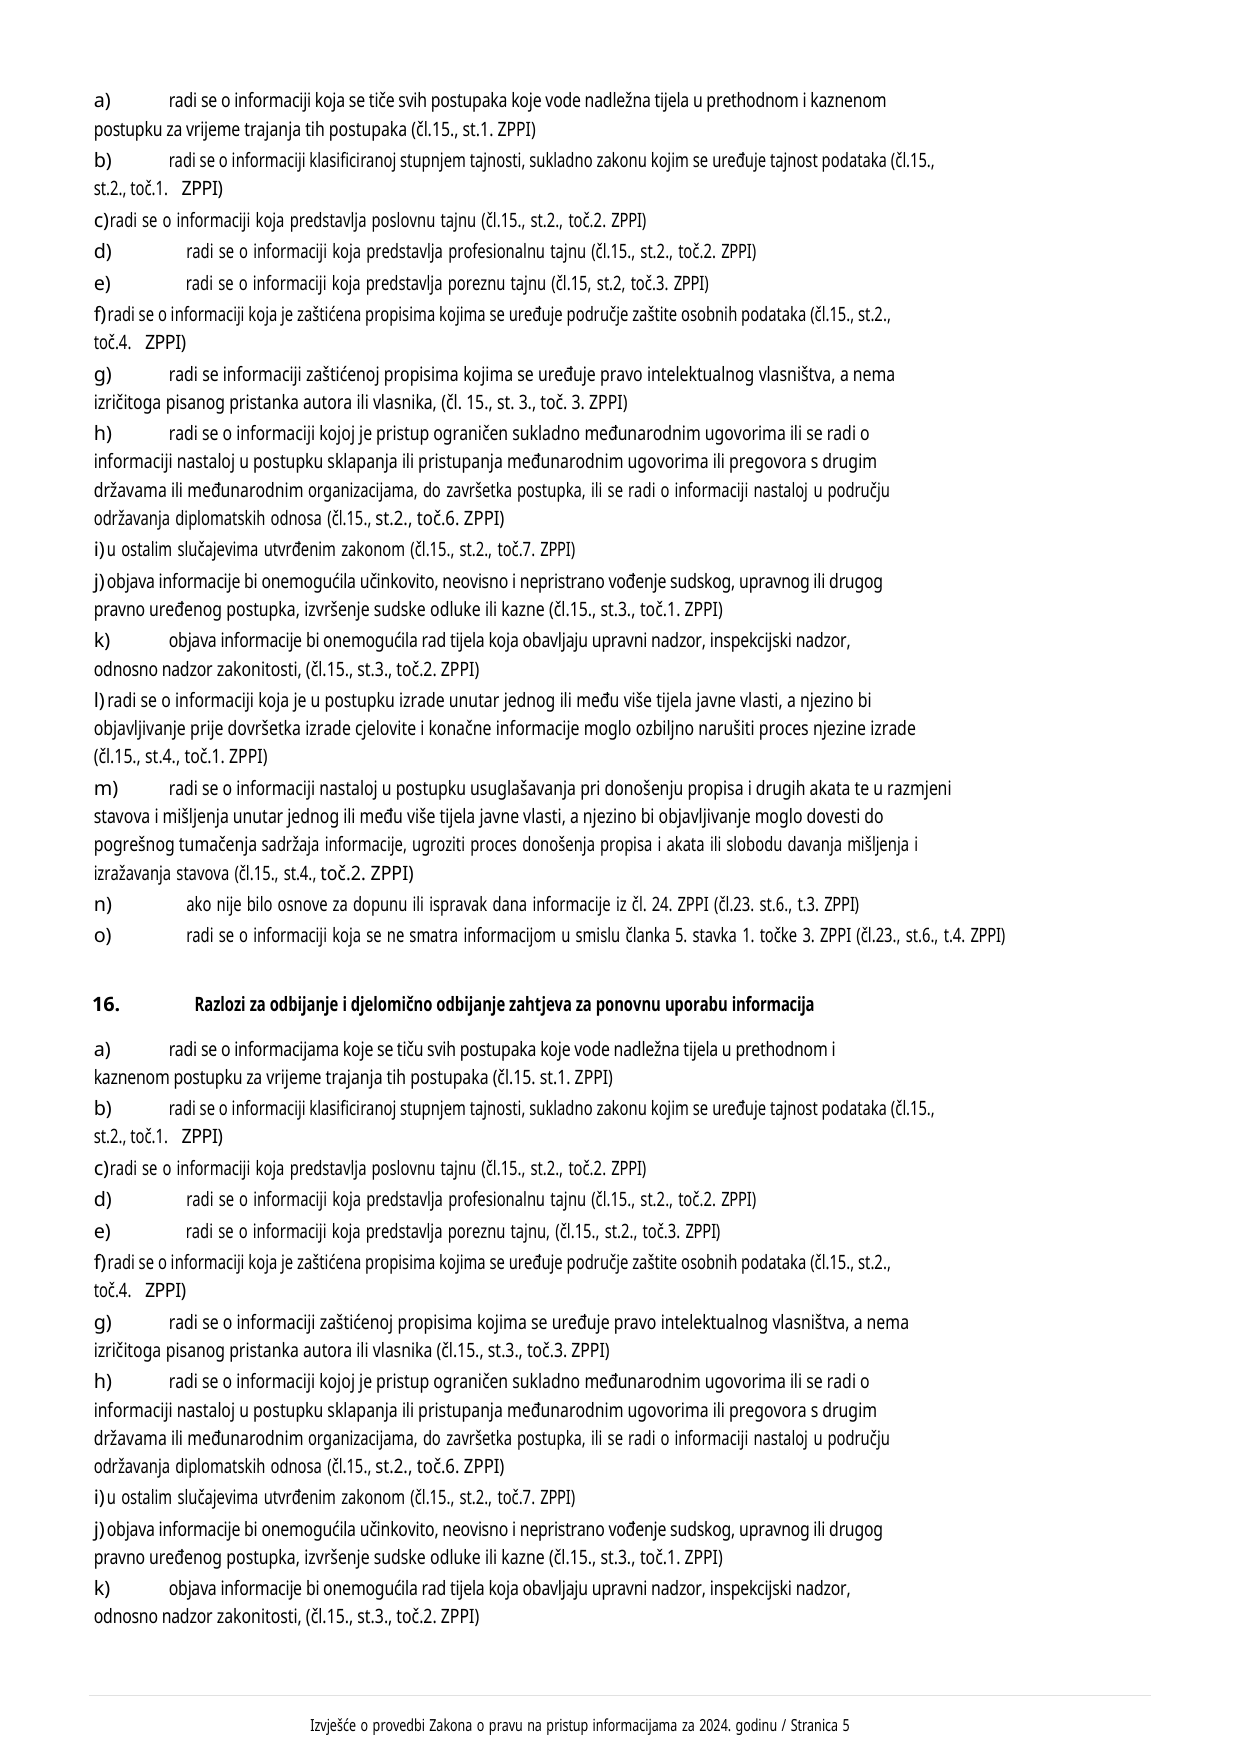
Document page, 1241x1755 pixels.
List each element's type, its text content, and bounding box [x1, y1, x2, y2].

list u ostalim slučajevima utvrđenim zakonom (čl.15., st.2., toč.7. ZPPI) [93, 1483, 1182, 1511]
list radi se o informaciji zaštićenoj propisima kojima se uređuje pravo intelektualnog vlasništva, a nema izričitoga pisanog pristanka autora ili vlasnika (čl.15., st.3., toč.3. ZPPI) [93, 1308, 924, 1363]
list radi se o informaciji koja je u postupku izrade unutar jednog ili među više tijela javne vlasti, a njezino bi objavljivanje prije dovršetka izrade cjelovite i konačne informacije moglo ozbiljno narušiti proces njezine izrade (čl.15., st.4., toč.1. ZPPI) [93, 686, 950, 769]
list objava informacije bi onemogućila učinkovito, neovisno i nepristrano vođenje sudskog, upravnog ili drugog pravno uređenog postupka, izvršenje sudske odluke ili kazne (čl.15., st.3., toč.1. ZPPI) [93, 567, 896, 622]
list ako nije bilo osnove za dopunu ili ispravak dana informacije iz čl. 24. ZPPI (čl.23. st.6., t.3. ZPPI) [93, 890, 1182, 917]
list radi se o informaciji klasificiranoj stupnjem tajnosti, sukladno zakonu kojim se uređuje tajnost podataka (čl.15., st.2., toč.1. ZPPI) [93, 1094, 952, 1150]
list objava informacije bi onemogućila učinkovito, neovisno i nepristrano vođenje sudskog, upravnog ili drugog pravno uređenog postupka, izvršenje sudske odluke ili kazne (čl.15., st.3., toč.1. ZPPI) [93, 1515, 896, 1570]
list radi se o informaciji klasificiranoj stupnjem tajnosti, sukladno zakonu kojim se uređuje tajnost podataka (čl.15., st.2., toč.1. ZPPI) [93, 146, 952, 202]
list radi se o informaciji koja predstavlja poreznu tajnu, (čl.15., st.2., toč.3. ZPPI) [93, 1217, 1182, 1244]
list radi se o informaciji koja je zaštićena propisima kojima se uređuje područje zaštite osobnih podataka (čl.15., st.2., toč.4. ZPPI) [93, 300, 929, 356]
list radi se o informacijama koje se tiču svih postupaka koje vode nadležna tijela u prethodnom i kaznenom postupku za vrijeme trajanja tih postupaka (čl.15. st.1. ZPPI) [93, 1035, 910, 1090]
list radi se o informaciji koja predstavlja profesionalnu tajnu (čl.15., st.2., toč.2. ZPPI) [93, 1186, 1182, 1212]
list radi se o informaciji koja predstavlja poslovnu tajnu (čl.15., st.2., toč.2. ZPPI) [93, 1154, 1182, 1181]
list objava informacije bi onemogućila rad tijela koja obavljaju upravni nadzor, inspekcijski nadzor, odnosno nadzor zakonitosti, (čl.15., st.3., toč.2. ZPPI) [93, 1574, 877, 1630]
list radi se o informaciji koja predstavlja profesionalnu tajnu (čl.15., st.2., toč.2. ZPPI) [93, 237, 1182, 264]
list radi se o informaciji koja predstavlja poslovnu tajnu (čl.15., st.2., toč.2. ZPPI) [93, 206, 1182, 233]
list radi se informaciji zaštićenoj propisima kojima se uređuje pravo intelektualnog vlasništva, a nema izričitoga pisanog pristanka autora ili vlasnika, (čl. 15., st. 3., toč. 3. ZPPI) [93, 360, 911, 415]
list radi se o informaciji koja se ne smatra informacijom u smislu članka 5. stavka 1. točke 3. ZPPI (čl.23., st.6., t.4. ZPPI) [93, 921, 1182, 948]
list radi se o informaciji kojoj je pristup ograničen sukladno međunarodnim ugovorima ili se radi o informaciji nastaloj u postupku sklapanja ili pristupanja međunarodnim ugovorima ili pregovora s drugim državama ili međunarodnim organizacijama, do završetka postupka, ili se radi o informaciji nastaloj u području održavanja diplomatskih odnosa (čl.15., st.2., toč.6. ZPPI) [93, 1368, 933, 1479]
list radi se o informaciji koja predstavlja poreznu tajnu (čl.15, st.2, toč.3. ZPPI) [93, 269, 1182, 296]
list u ostalim slučajevima utvrđenim zakonom (čl.15., st.2., toč.7. ZPPI) [93, 536, 1182, 562]
list radi se o informaciji koja se tiče svih postupaka koje vode nadležna tijela u prethodnom i kaznenom postupku za vrijeme trajanja tih postupaka (čl.15., st.1. ZPPI) [93, 87, 940, 142]
list radi se o informaciji koja je zaštićena propisima kojima se uređuje područje zaštite osobnih podataka (čl.15., st.2., toč.4. ZPPI) [93, 1248, 929, 1304]
list radi se o informaciji nastaloj u postupku usuglašavanja pri donošenju propisa i drugih akata te u razmjeni stavova i mišljenja unutar jednog ili među više tijela javne vlasti, a njezino bi objavljivanje moglo dovesti do pogrešnog tumačenja sadržaja informacije, ugroziti proces donošenja propisa i akata ili slobodu davanja mišljenja i izražavanja stavova (čl.15., st.4., toč.2. ZPPI) [93, 774, 956, 886]
list objava informacije bi onemogućila rad tijela koja obavljaju upravni nadzor, inspekcijski nadzor, odnosno nadzor zakonitosti, (čl.15., st.3., toč.2. ZPPI) [93, 627, 877, 682]
list Razlozi za odbijanje i djelomično odbijanje zahtjeva za ponovnu uporabu informacija [92, 990, 1182, 1017]
list radi se o informaciji kojoj je pristup ograničen sukladno međunarodnim ugovorima ili se radi o informaciji nastaloj u postupku sklapanja ili pristupanja međunarodnim ugovorima ili pregovora s drugim državama ili međunarodnim organizacijama, do završetka postupka, ili se radi o informaciji nastaloj u području održavanja diplomatskih odnosa (čl.15., st.2., toč.6. ZPPI) [93, 419, 933, 531]
